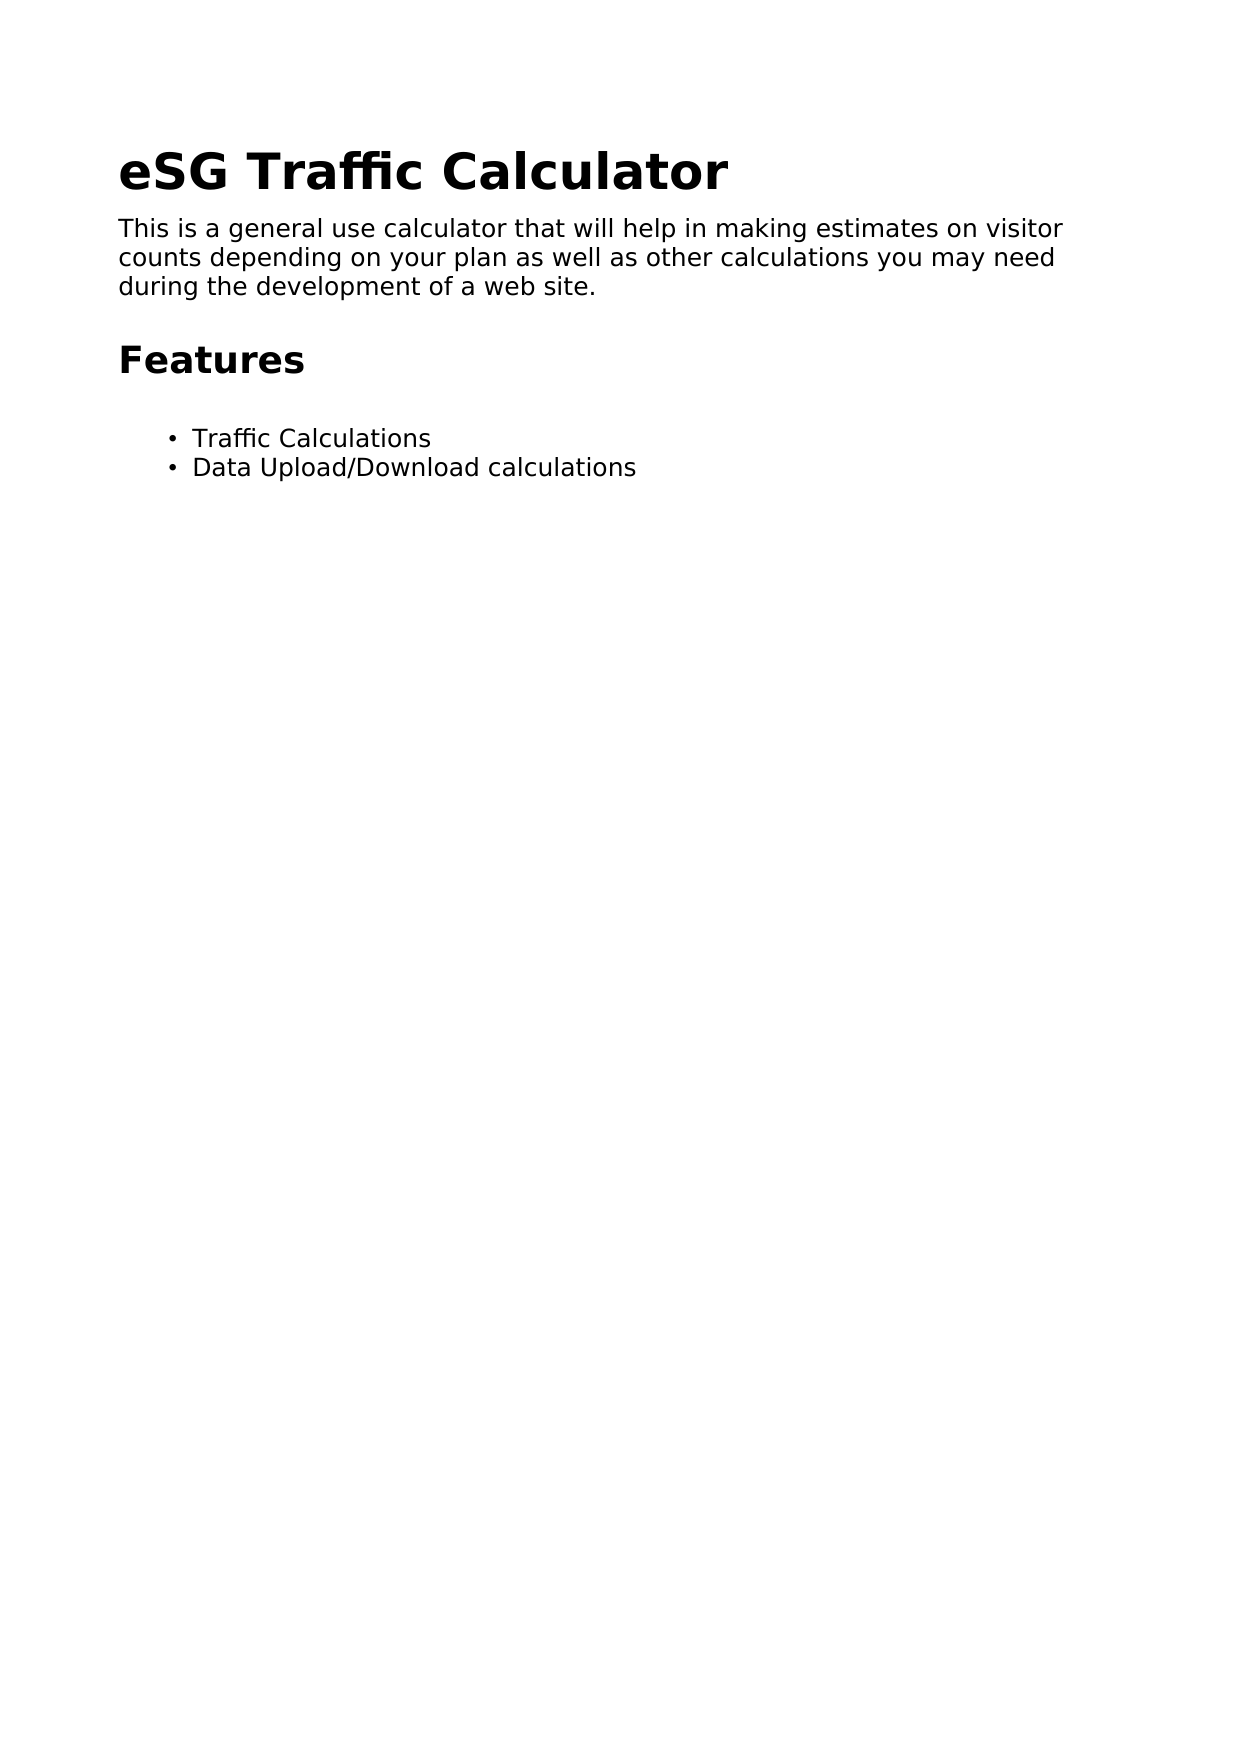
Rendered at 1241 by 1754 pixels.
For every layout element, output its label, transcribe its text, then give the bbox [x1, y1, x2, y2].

text This is a general use calculator that will help in making estimates on visitor counts depending on your plan as well as other calculations you may need during the development of a web site. [118, 214, 1122, 301]
list Data Upload/Download calculations [177, 454, 1122, 483]
list Traffic Calculations [177, 424, 1122, 454]
subtitle Features [118, 339, 1122, 382]
subtitle eSG Traffic Calculator [118, 143, 1122, 201]
